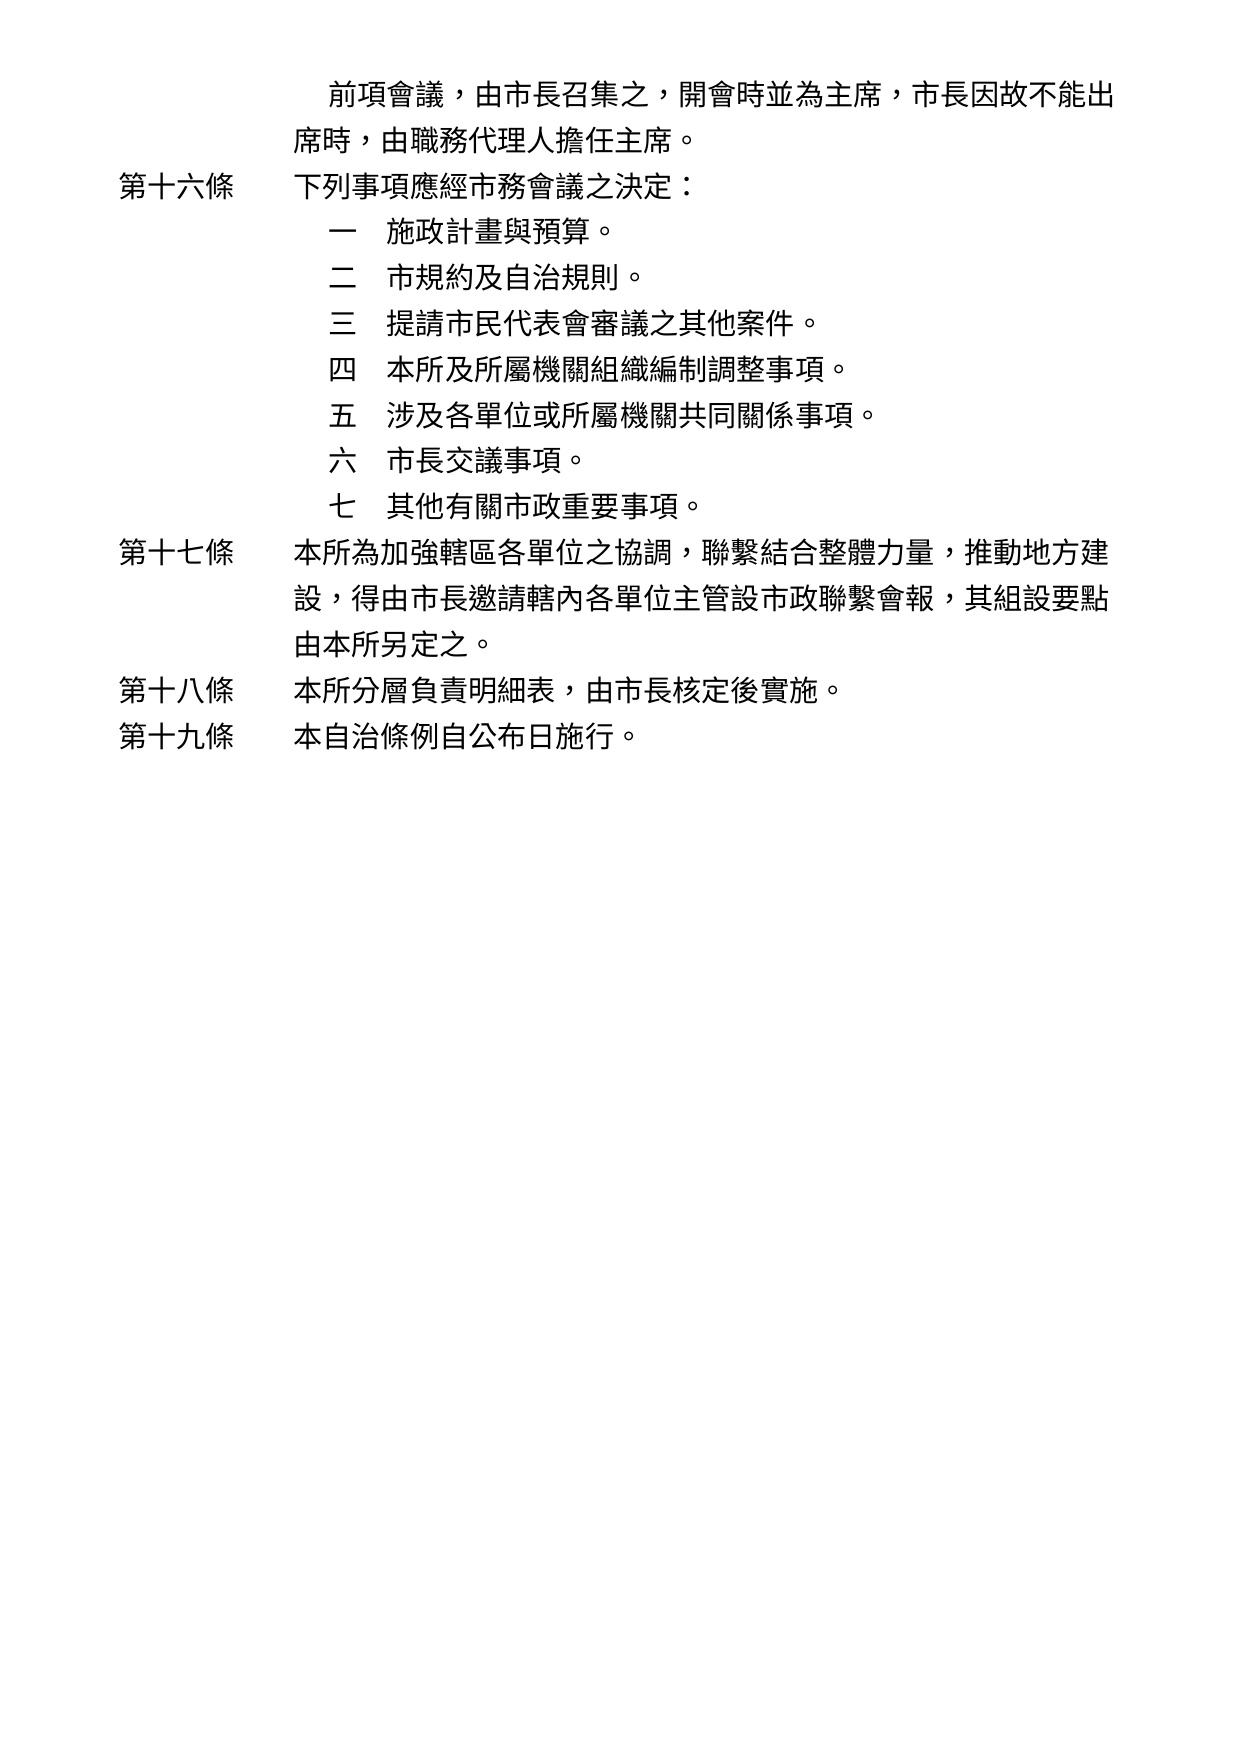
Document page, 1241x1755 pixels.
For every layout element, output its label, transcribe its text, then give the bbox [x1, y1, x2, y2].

text 四 本所及所屬機關組織編制調整事項。 [118, 343, 1122, 389]
text 第十七條 本所為加強轄區各單位之協調，聯繫結合整體力量，推動地方建設，得由市長邀請轄內各單位主管設市政聯繫會報，其組設要點由本所另定之。 [118, 526, 1122, 664]
text 前項會議，由市長召集之，開會時並為主席，市長因故不能出席時，由職務代理人擔任主席。 [118, 68, 1122, 159]
text 第十六條 下列事項應經市務會議之決定： [118, 159, 1122, 205]
text 一 施政計畫與預算。 [118, 205, 1122, 251]
text 三 提請市民代表會審議之其他案件。 [118, 297, 1122, 343]
text 第十八條 本所分層負責明細表，由市長核定後實施。 [118, 664, 1122, 709]
text 二 市規約及自治規則。 [118, 251, 1122, 297]
text 第十九條 本自治條例自公布日施行。 [118, 709, 1122, 755]
text 七 其他有關市政重要事項。 [118, 480, 1122, 526]
text 六 市長交議事項。 [118, 434, 1122, 480]
text 五 涉及各單位或所屬機關共同關係事項。 [118, 389, 1122, 434]
